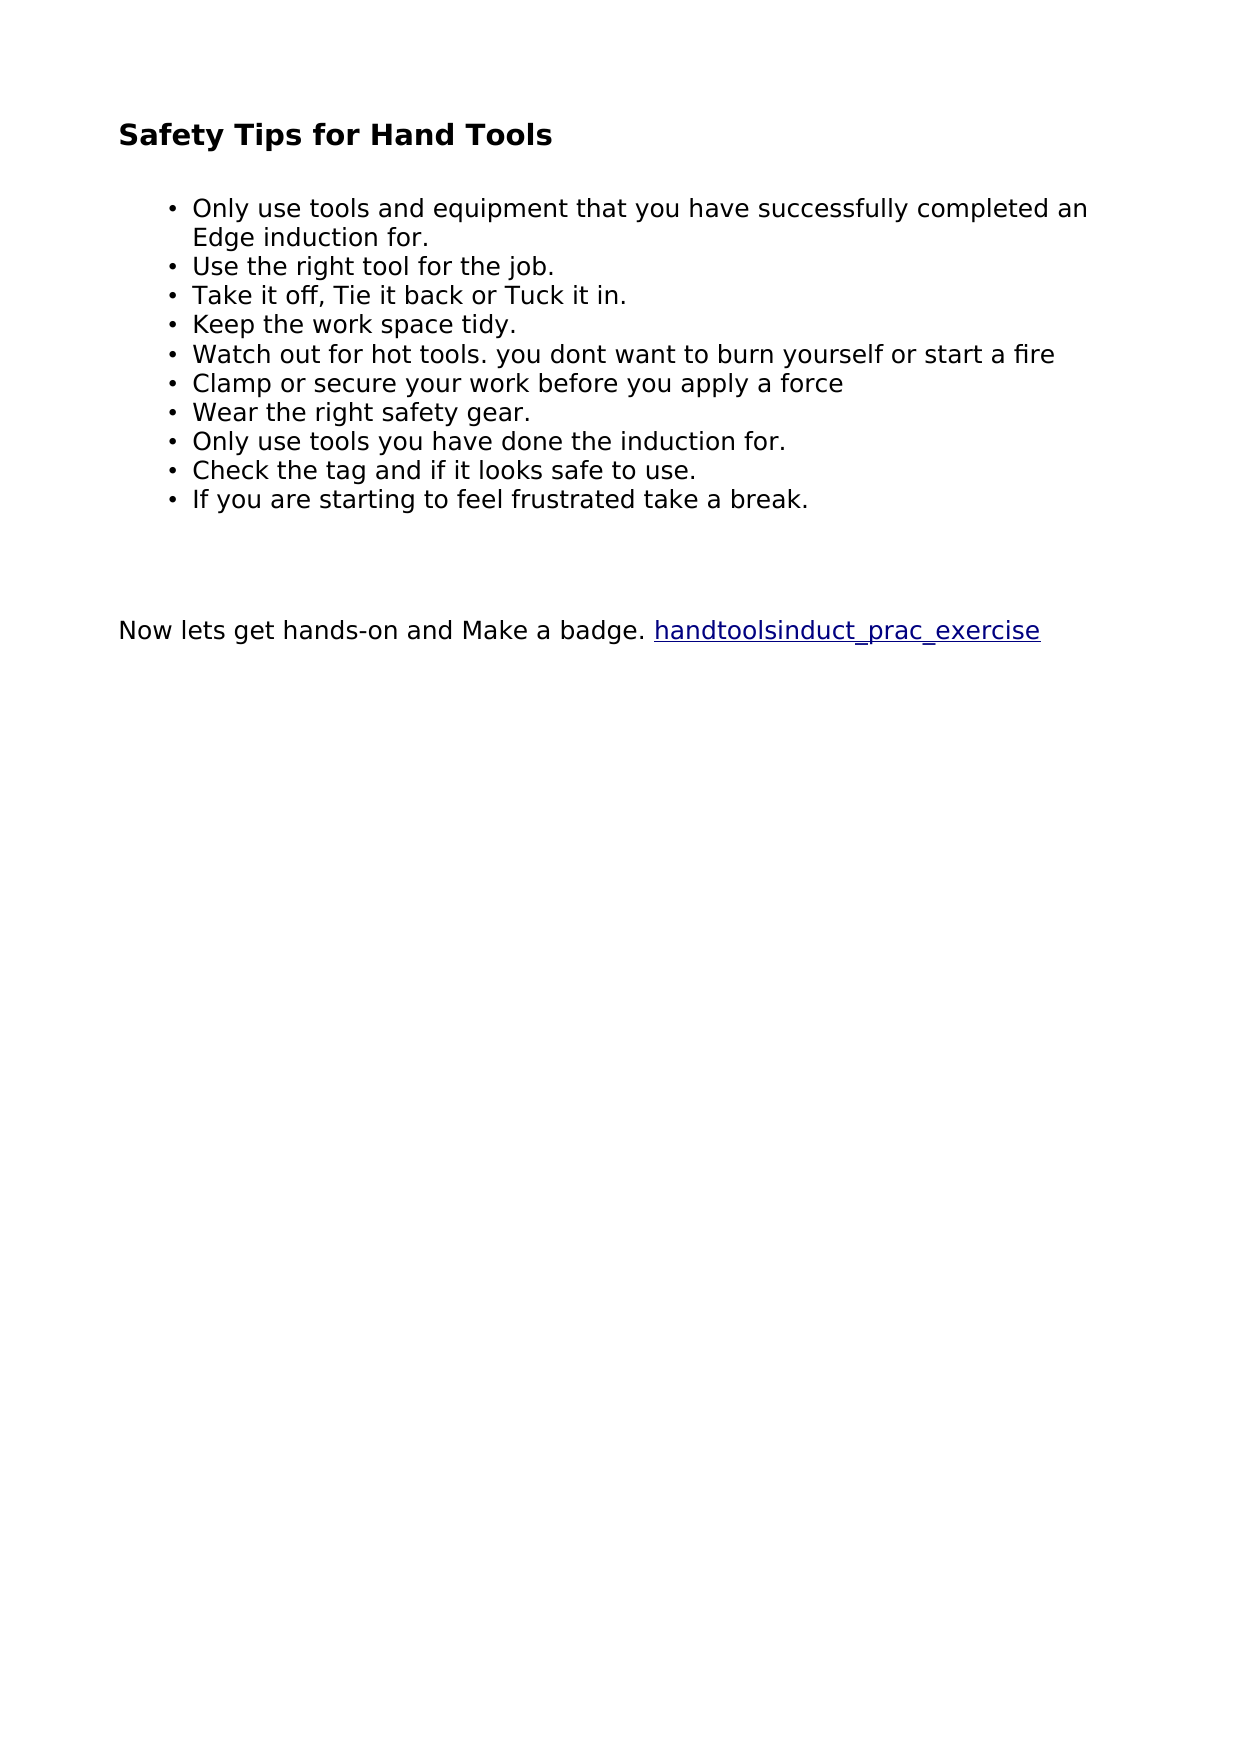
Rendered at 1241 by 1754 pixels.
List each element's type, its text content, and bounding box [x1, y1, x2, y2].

list Only use tools you have done the induction for. [177, 427, 1122, 457]
list Take it off, Tie it back or Tuck it in. [177, 282, 1122, 311]
list If you are starting to feel frustrated take a break. [177, 486, 1122, 515]
list Watch out for hot tools. you dont want to burn yourself or start a fire [177, 340, 1122, 369]
list Clamp or secure your work before you apply a force [177, 369, 1122, 398]
list Keep the work space tidy. [177, 311, 1122, 340]
text Now lets get hands-on and Make a badge. handtoolsinduct_prac_exercise [118, 616, 1122, 645]
list Only use tools and equipment that you have successfully completed an Edge induction for. [177, 194, 1122, 252]
list Use the right tool for the job. [177, 252, 1122, 282]
list Wear the right safety gear. [177, 398, 1122, 427]
list Check the tag and if it looks safe to use. [177, 457, 1122, 486]
subtitle Safety Tips for Hand Tools [118, 118, 1122, 152]
